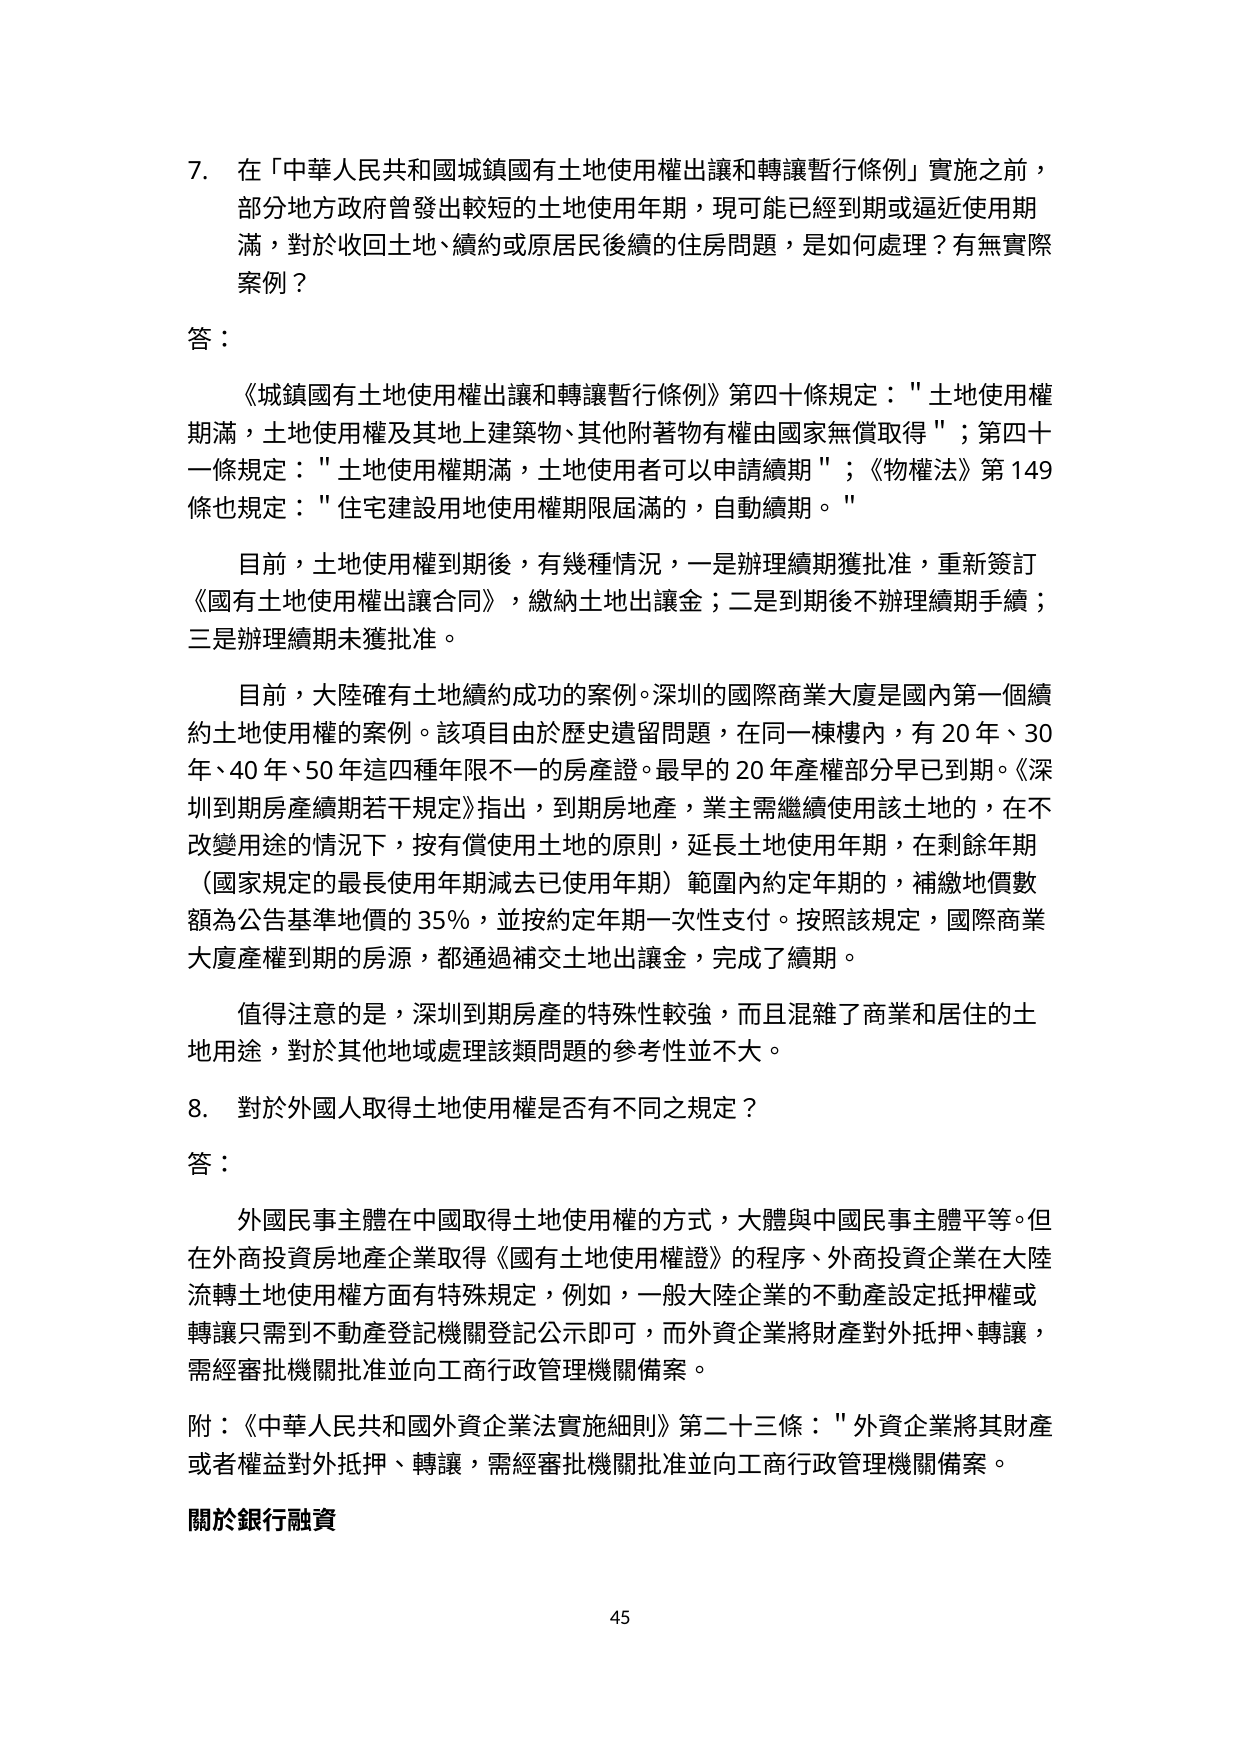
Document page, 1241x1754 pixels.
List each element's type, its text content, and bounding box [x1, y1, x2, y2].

text 值得注意的是，深圳到期房產的特殊性較強，而且混雜了商業和居住的土地用途，對於其他地域處理該類問題的參考性並不大。 [187, 994, 1053, 1069]
text 答： [187, 1144, 1053, 1181]
text 答： [187, 319, 1053, 356]
list 在「中華人民共和國城鎮國有土地使用權出讓和轉讓暫行條例」實施之前，部分地方政府曾發出較短的土地使用年期，現可能已經到期或逼近使用期滿，對於收回土地、續約或原居民後續的住房問題，是如何處理？有無實際案例？ [187, 150, 1053, 300]
text 外國民事主體在中國取得土地使用權的方式，大體與中國民事主體平等。但在外商投資房地產企業取得《國有土地使用權證》的程序、外商投資企業在大陸流轉土地使用權方面有特殊規定，例如，一般大陸企業的不動產設定抵押權或轉讓只需到不動產登記機關登記公示即可，而外資企業將財產對外抵押、轉讓，需經審批機關批准並向工商行政管理機關備案。 [187, 1200, 1053, 1387]
text 《城鎮國有土地使用權出讓和轉讓暫行條例》第四十條規定：＂土地使用權期滿，土地使用權及其地上建築物、其他附著物有權由國家無償取得＂；第四十一條規定：＂土地使用權期滿，土地使用者可以申請續期＂；《物權法》第149條也規定：＂住宅建設用地使用權期限屆滿的，自動續期。＂ [187, 375, 1053, 525]
text 關於銀行融資 [187, 1500, 1053, 1537]
list 對於外國人取得土地使用權是否有不同之規定？ [187, 1087, 1053, 1125]
text 附：《中華人民共和國外資企業法實施細則》第二十三條：＂外資企業將其財產或者權益對外抵押、轉讓，需經審批機關批准並向工商行政管理機關備案。 [187, 1406, 1053, 1481]
text 目前，大陸確有土地續約成功的案例。深圳的國際商業大廈是國內第一個續約土地使用權的案例。該項目由於歷史遺留問題，在同一棟樓內，有20年、30年、40年、50年這四種年限不一的房產證。最早的20年產權部分早已到期。《深圳到期房產續期若干規定》指出，到期房地產，業主需繼續使用該土地的，在不改變用途的情況下，按有償使用土地的原則，延長土地使用年期，在剩餘年期（國家規定的最長使用年期減去已使用年期）範圍內約定年期的，補繳地價數額為公告基準地價的35％，並按約定年期一次性支付。按照該規定，國際商業大廈產權到期的房源，都通過補交土地出讓金，完成了續期。 [187, 675, 1053, 975]
text 目前，土地使用權到期後，有幾種情況，一是辦理續期獲批准，重新簽訂《國有土地使用權出讓合同》，繳納土地出讓金；二是到期後不辦理續期手續；三是辦理續期未獲批准。 [187, 544, 1053, 656]
